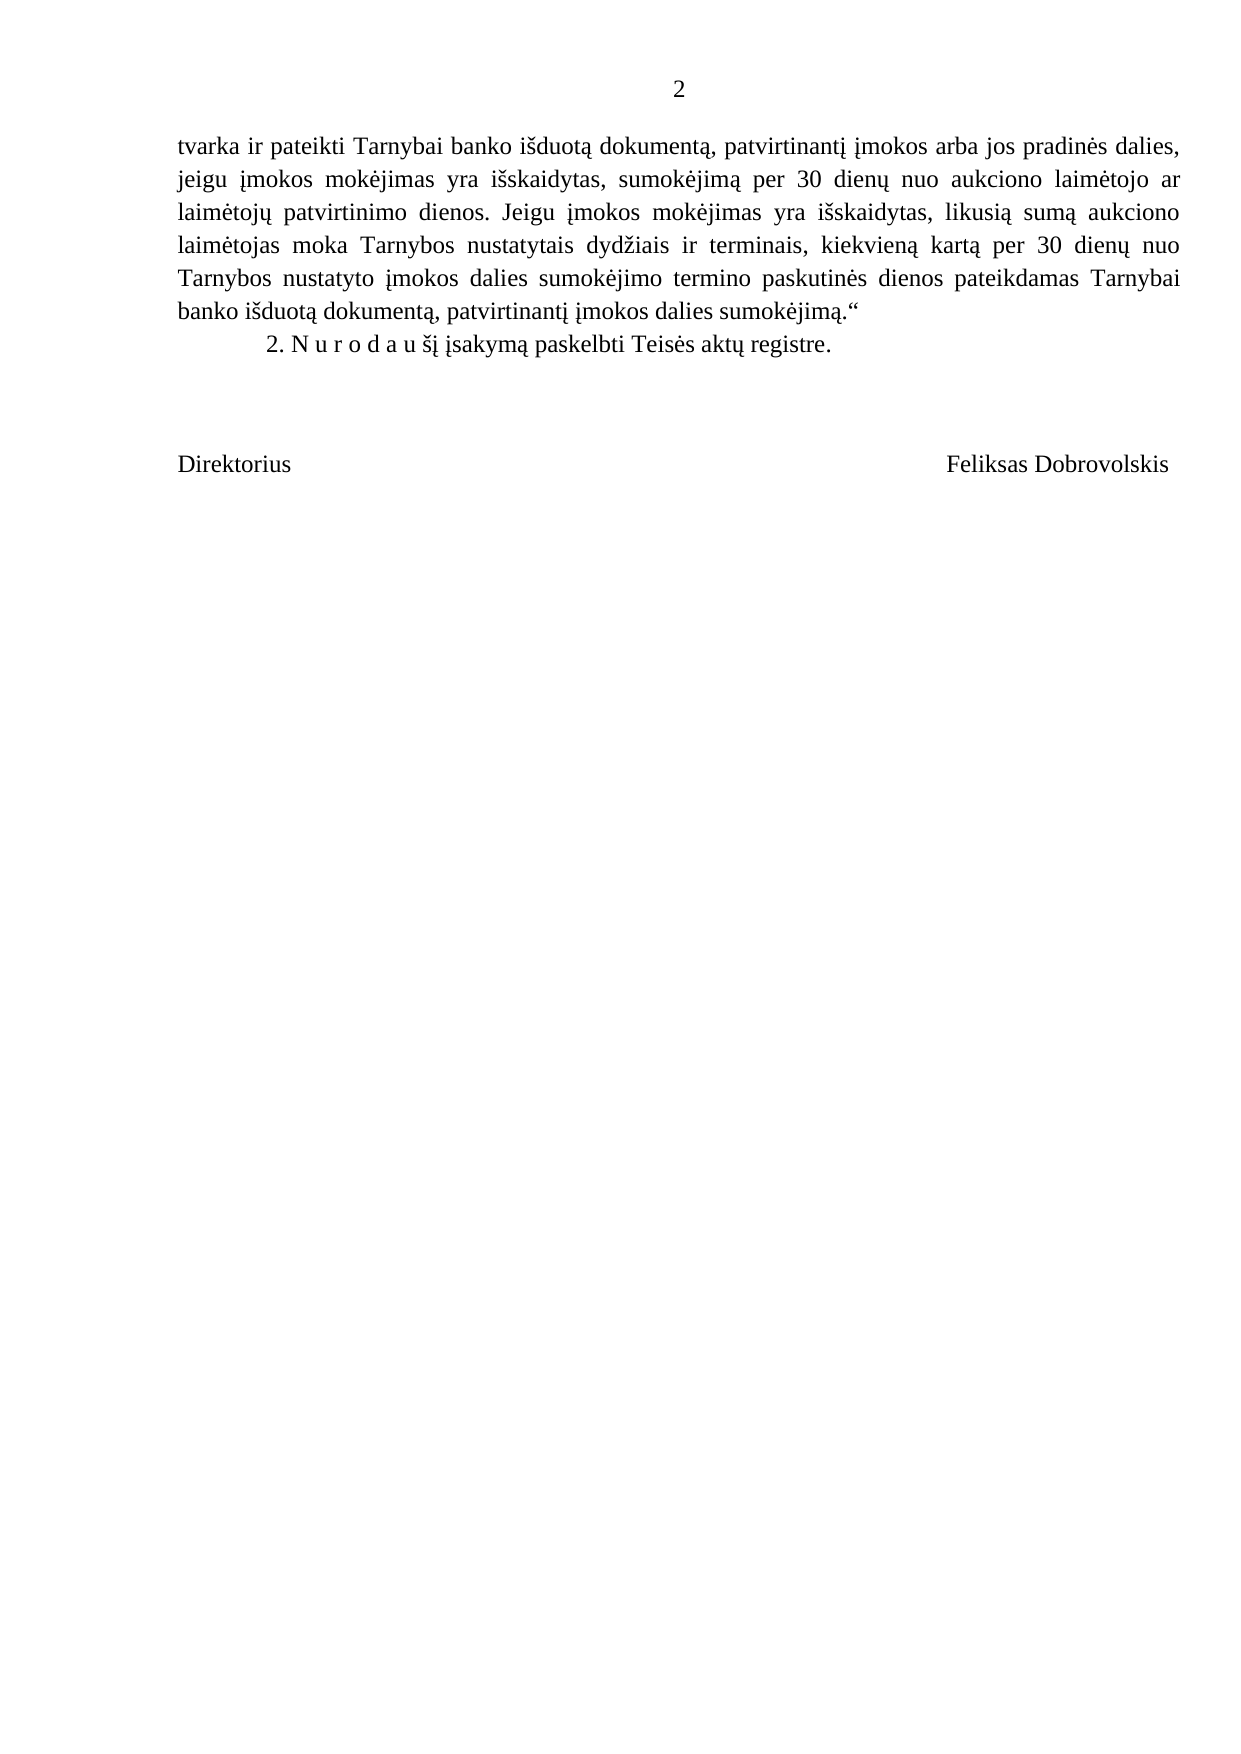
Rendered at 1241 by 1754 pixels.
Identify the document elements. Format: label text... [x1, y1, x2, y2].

text 2. N u r o d a u šį įsakymą paskelbti Teisės aktų registre. [177, 329, 1181, 358]
text tvarka ir pateikti Tarnybai banko išduotą dokumentą, patvirtinantį įmokos arba jos pradinės dalies, jeigu įmokos mokėjimas yra išskaidytas, sumokėjimą per 30 dienų nuo aukciono laimėtojo ar laimėtojų patvirtinimo dienos. Jeigu įmokos mokėjimas yra išskaidytas, likusią sumą aukciono laimėtojas moka Tarnybos nustatytais dydžiais ir terminais, kiekvieną kartą per 30 dienų nuo Tarnybos nustatyto įmokos dalies sumokėjimo termino paskutinės dienos pateikdamas Tarnybai banko išduotą dokumentą, patvirtinantį įmokos dalies sumokėjimą.“ [177, 131, 1181, 325]
text Direktorius Feliksas Dobrovolskis [177, 449, 1181, 477]
